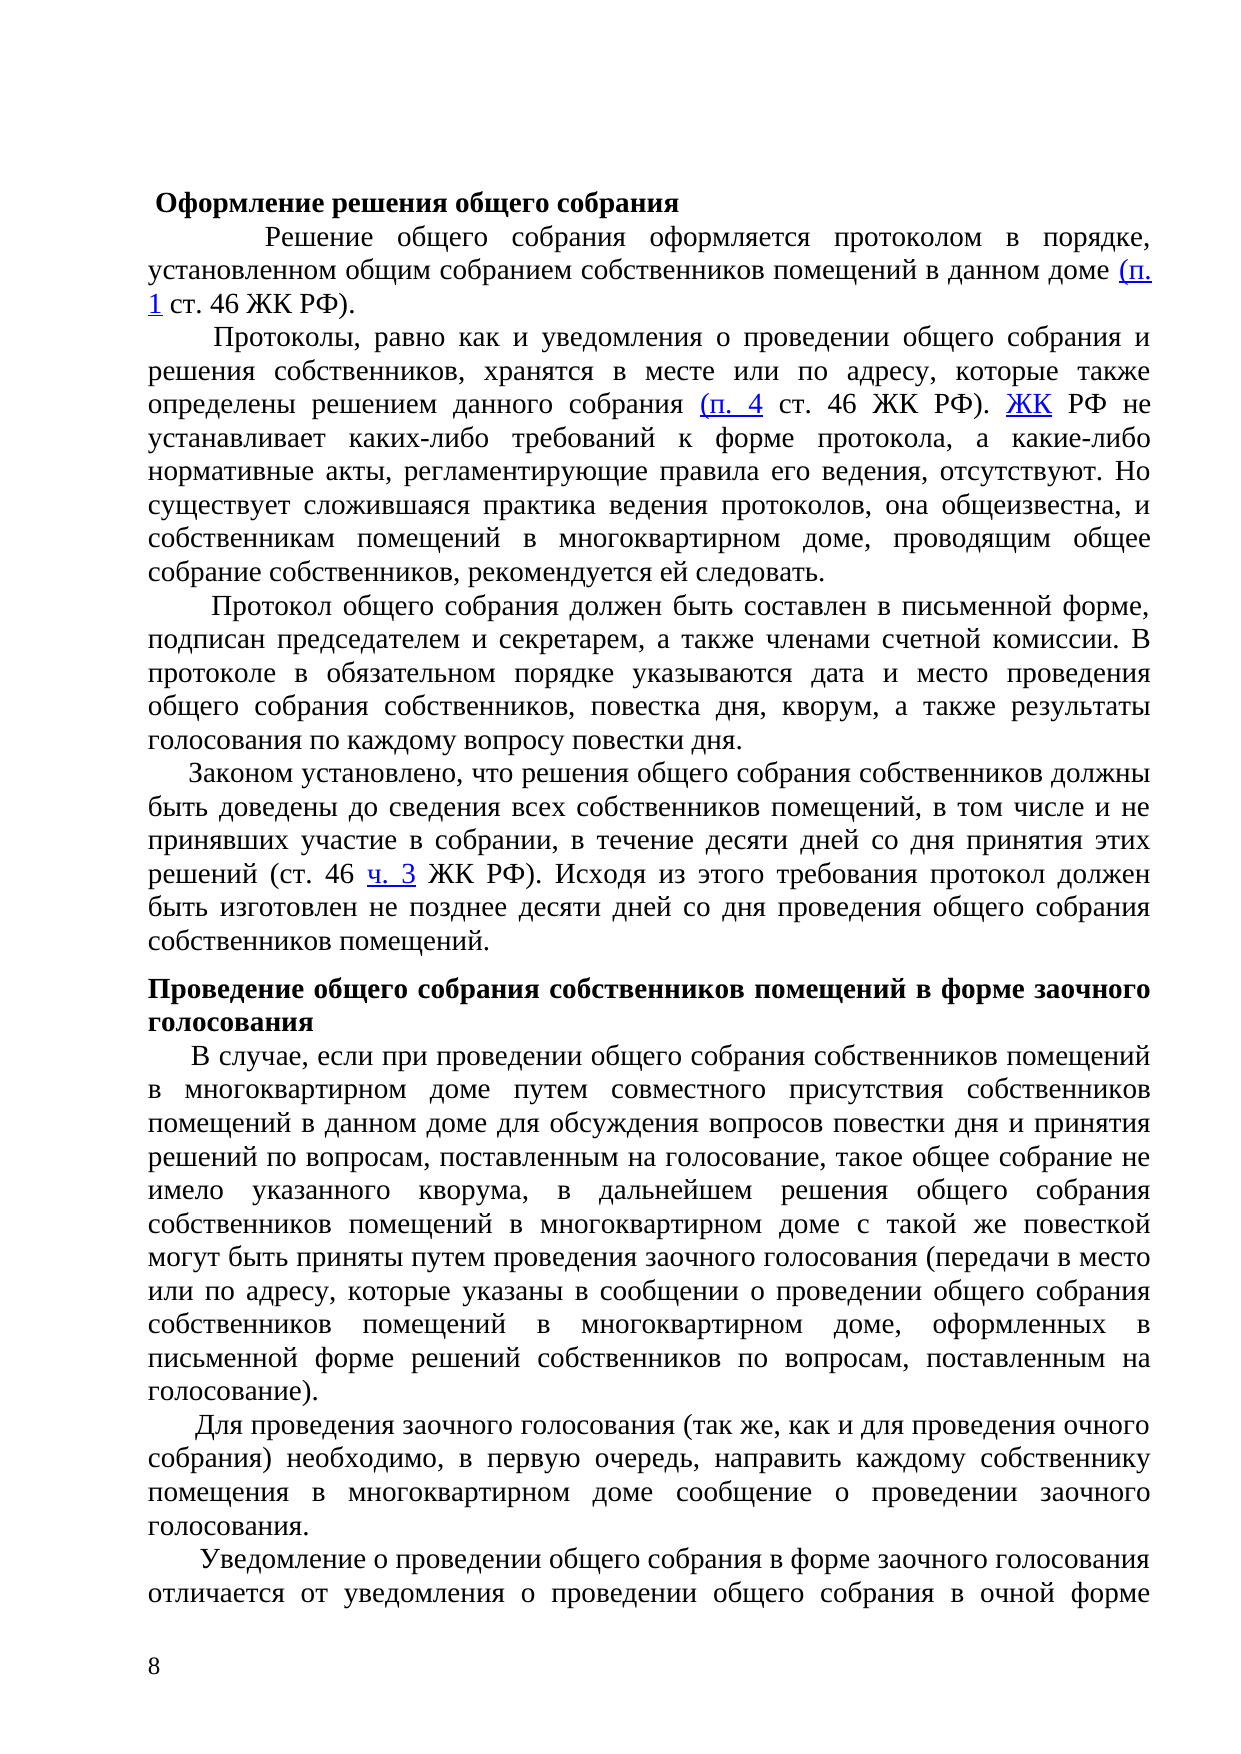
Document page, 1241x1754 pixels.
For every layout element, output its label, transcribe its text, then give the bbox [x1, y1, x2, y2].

text Уведомление о проведении общего собрания в форме заочного голосования отличается от уведомления о проведении общего собрания в очной форме [148, 1541, 1152, 1608]
text Для проведения заочного голосования (так же, как и для проведения очного собрания) необходимо, в первую очередь, направить каждому собственнику помещения в многоквартирном доме сообщение о проведении заочного голосования. [148, 1407, 1152, 1541]
text Решение общего собрания оформляется протоколом в порядке, установленном общим собранием собственников помещений в данном доме (п. 1 ст. 46 ЖК РФ). [148, 219, 1152, 319]
text Проведение общего собрания собственников помещений в форме заочного голосования [148, 971, 1152, 1038]
subtitle Оформление решения общего собрания [148, 185, 1152, 219]
text В случае, если при проведении общего собрания собственников помещений в многоквартирном доме путем совместного присутствия собственников помещений в данном доме для обсуждения вопросов повестки дня и принятия решений по вопросам, поставленным на голосование, такое общее собрание не имело указанного кворума, в дальнейшем решения общего собрания собственников помещений в многоквартирном доме с такой же повесткой могут быть приняты путем проведения заочного голосования (передачи в место или по адресу, которые указаны в сообщении о проведении общего собрания собственников помещений в многоквартирном доме, оформленных в письменной форме решений собственников по вопросам, поставленным на голосование). [148, 1038, 1152, 1407]
text Законом установлено, что решения общего собрания собственников должны быть доведены до сведения всех собственников помещений, в том числе и не принявших участие в собрании, в течение десяти дней со дня принятия этих решений (ст. 46 ч. 3 ЖК РФ). Исходя из этого требования протокол должен быть изготовлен не позднее десяти дней со дня проведения общего собрания собственников помещений. [148, 755, 1152, 957]
text Протоколы, равно как и уведомления о проведении общего собрания и решения собственников, хранятся в месте или по адресу, которые также определены решением данного собрания (п. 4 ст. 46 ЖК РФ). ЖК РФ не устанавливает каких-либо требований к форме протокола, а какие-либо нормативные акты, регламентирующие правила его ведения, отсутствуют. Но существует сложившаяся практика ведения протоколов, она общеизвестна, и собственникам помещений в многоквартирном доме, проводящим общее собрание собственников, рекомендуется ей следовать. [148, 319, 1152, 588]
text Протокол общего собрания должен быть составлен в письменной форме, подписан председателем и секретарем, а также членами счетной комиссии. В протоколе в обязательном порядке указываются дата и место проведения общего собрания собственников, повестка дня, кворум, а также результаты голосования по каждому вопросу повестки дня. [148, 588, 1152, 755]
